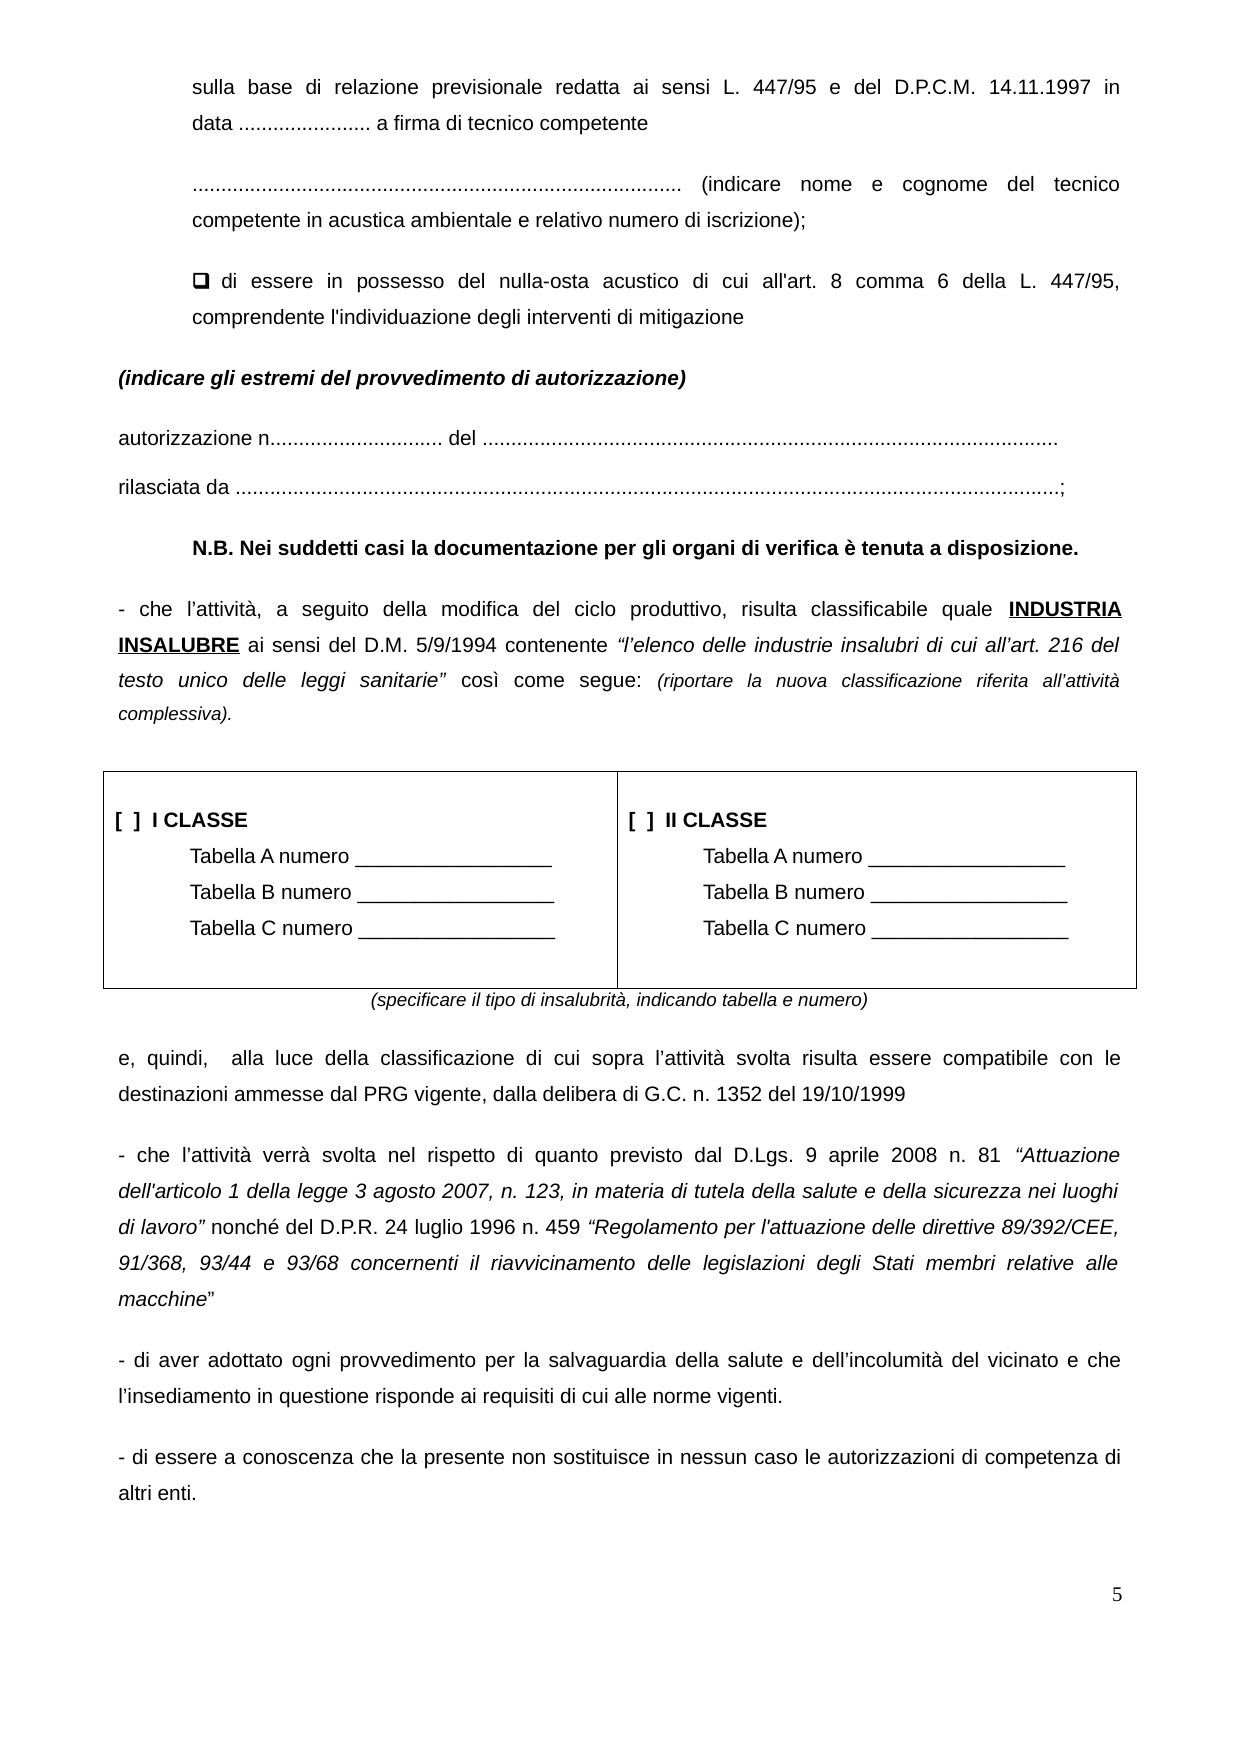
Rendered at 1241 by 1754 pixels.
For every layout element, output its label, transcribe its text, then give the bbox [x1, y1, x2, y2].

text - di essere a conoscenza che la presente non sostituisce in nessun caso le autorizzazioni di competenza di altri enti. [118, 1445, 1122, 1504]
text autorizzazione n.............................. del .................................................................................................... [118, 426, 1122, 449]
table_header [ ] II CLASSE Tabella A numero _________________ Tabella B numero _________________ Tabella C numero _________________ [618, 772, 1136, 988]
text - che l’attività verrà svolta nel rispetto di quanto previsto dal D.Lgs. 9 aprile 2008 n. 81 “Attuazione dell'articolo 1 della legge 3 agosto 2007, n. 123, in materia di tutela della salute e della sicurezza nei luoghi di lavoro” nonché del D.P.R. 24 luglio 1996 n. 459 “Regolamento per l'attuazione delle direttive 89/392/CEE, 91/368, 93/44 e 93/68 concernenti il riavvicinamento delle legislazioni degli Stati membri relative alle macchine” [118, 1143, 1122, 1311]
text (indicare gli estremi del provvedimento di autorizzazione) [118, 366, 1122, 390]
text rilasciata da ...............................................................................................................................................; [118, 474, 1122, 498]
text - di aver adottato ogni provvedimento per la salvaguardia della salute e dell’incolumità del vicinato e che l’insediamento in questione risponde ai requisiti di cui alle norme vigenti. [118, 1348, 1122, 1408]
text - che l’attività, a seguito della modifica del ciclo produttivo, risulta classificabile quale INDUSTRIA INSALUBRE ai sensi del D.M. 5/9/1994 contenente “l’elenco delle industrie insalubri di cui all’art. 216 del testo unico delle leggi sanitarie” così come segue: (riportare la nuova classificazione riferita all’attività complessiva). [118, 596, 1122, 724]
text sulla base di relazione previsionale redatta ai sensi L. 447/95 e del D.P.C.M. 14.11.1997 in data ....................... a firma di tecnico competente [192, 75, 1122, 135]
text (specificare il tipo di insalubrità, indicando tabella e numero) [118, 989, 1122, 1011]
table_header [ ] I CLASSE Tabella A numero _________________ Tabella B numero _________________ Tabella C numero _________________ [104, 772, 617, 988]
text ..................................................................................... (indicare nome e cognome del tecnico competente in acustica ambientale e relativo numero di iscrizione); [192, 172, 1122, 232]
text di essere in possesso del nulla-osta acustico di cui all'art. 8 comma 6 della L. 447/95, comprendente l'individuazione degli interventi di mitigazione [192, 269, 1122, 329]
text N.B. Nei suddetti casi la documentazione per gli organi di verifica è tenuta a disposizione. [118, 536, 1122, 559]
text e, quindi, alla luce della classificazione di cui sopra l’attività svolta risulta essere compatibile con le destinazioni ammesse dal PRG vigente, dalla delibera di G.C. n. 1352 del 19/10/1999 [118, 1046, 1122, 1106]
